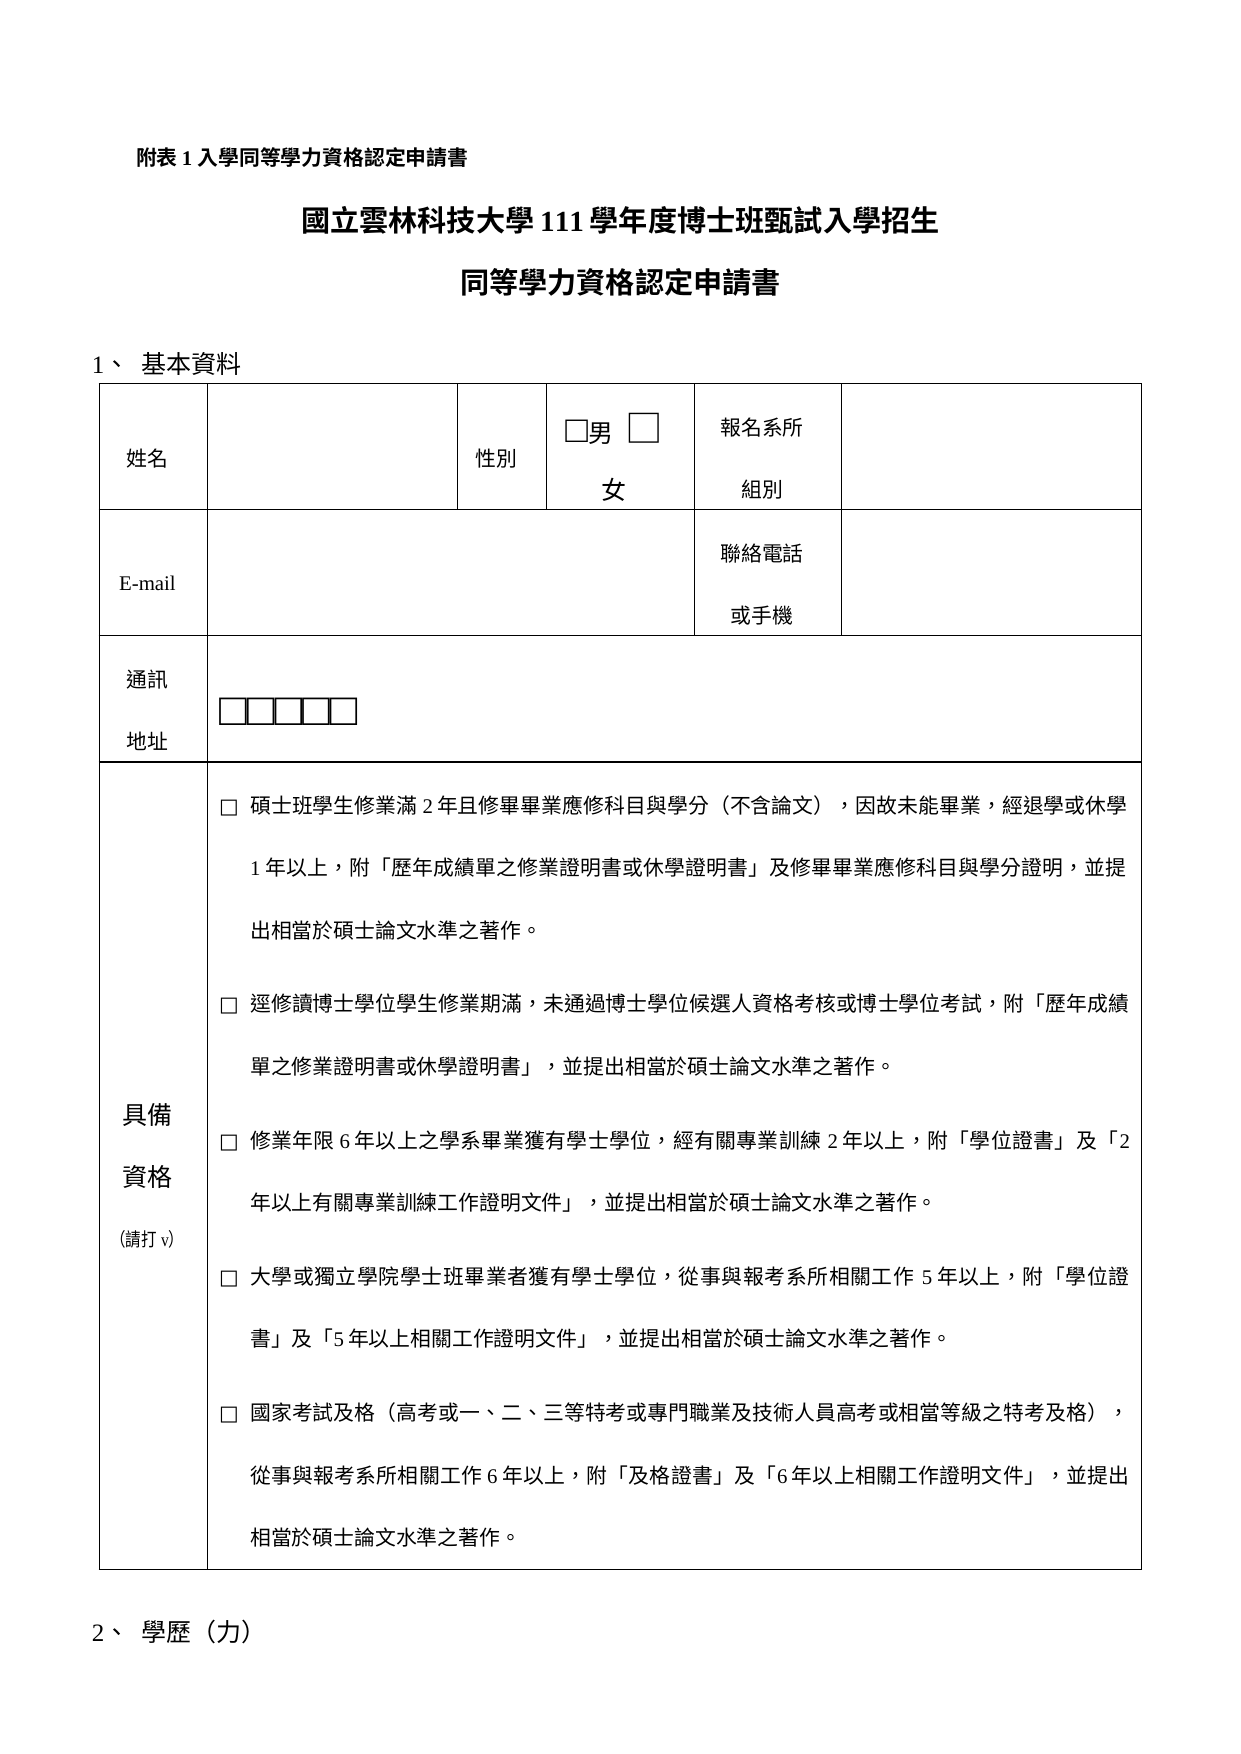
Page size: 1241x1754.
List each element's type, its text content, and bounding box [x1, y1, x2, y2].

table_cell [845, 636, 1141, 761]
table_cell □□□□□ [208, 636, 396, 761]
table_cell [661, 636, 781, 761]
table_header [208, 384, 457, 509]
table_cell [445, 545, 552, 635]
text 同等學力資格認定申請書 [148, 239, 1092, 302]
table_cell [208, 510, 694, 635]
table_cell [842, 510, 1141, 635]
table_cell [602, 636, 640, 761]
table_header 姓名 [100, 384, 207, 509]
table_cell E-mail [100, 510, 207, 635]
list 學歷（力） [92, 1588, 1149, 1651]
list 基本資料 [92, 321, 1149, 383]
subtitle 附表1 入學同等學力資格認定申請書 [136, 114, 1104, 177]
table_cell 碩士班學生修業滿2年且修畢畢業應修科目與學分（不含論文），因故未能畢業，經退學或休學1年以上，附「歷年成績單之修業證明書或休學證明書」及修畢畢業應修科目與學分證明，並提出相當於碩士論文水準之著作。 逕修讀博士學位學生修業期滿，未通過博士學位候選人資格考核或博士學位考試，附「歷年成績單之修業證明書或休學證明書」，並提出相當於碩士論文水準之著作。 修業年限6年以上之學系畢業獲有學士學位，經有關專業訓練2年以上，附「學位證書」及「2年以上有關專業訓練工作證明文件」，並提出相當於碩士論文水準之著作。 大學或獨立學院學士班畢業者獲有學士學位，從事與報考系所相關工作5年以上，附「學位證書」及「5年以上相關工作證明文件」，並提出相當於碩士論文水準之著作。 國家考試及格（高考或一、二、三等特考或專門職業及技術人員高考或相當等級之特考及格），從事與報考系所相關工作6年以上，附「及格證書」及「6年以上相關工作證明文件」，並提出相當於碩士論文水準之著作。 [208, 763, 1141, 1569]
table_cell [757, 636, 867, 761]
table_header 性別 [458, 384, 546, 509]
table_header □男 □女 [547, 384, 694, 509]
table_cell 具備資格 （請打v） [100, 763, 207, 1569]
table_header 報名系所 組別 [695, 384, 841, 509]
table_cell [526, 510, 694, 590]
text 國立雲林科技大學111學年度博士班甄試入學招生 [148, 177, 1092, 239]
table_cell [461, 636, 581, 761]
table_cell 通訊 地址 [100, 636, 207, 761]
table_cell [373, 636, 485, 761]
table_header [842, 384, 1141, 509]
table_cell 聯絡電話 或手機 [695, 510, 841, 635]
